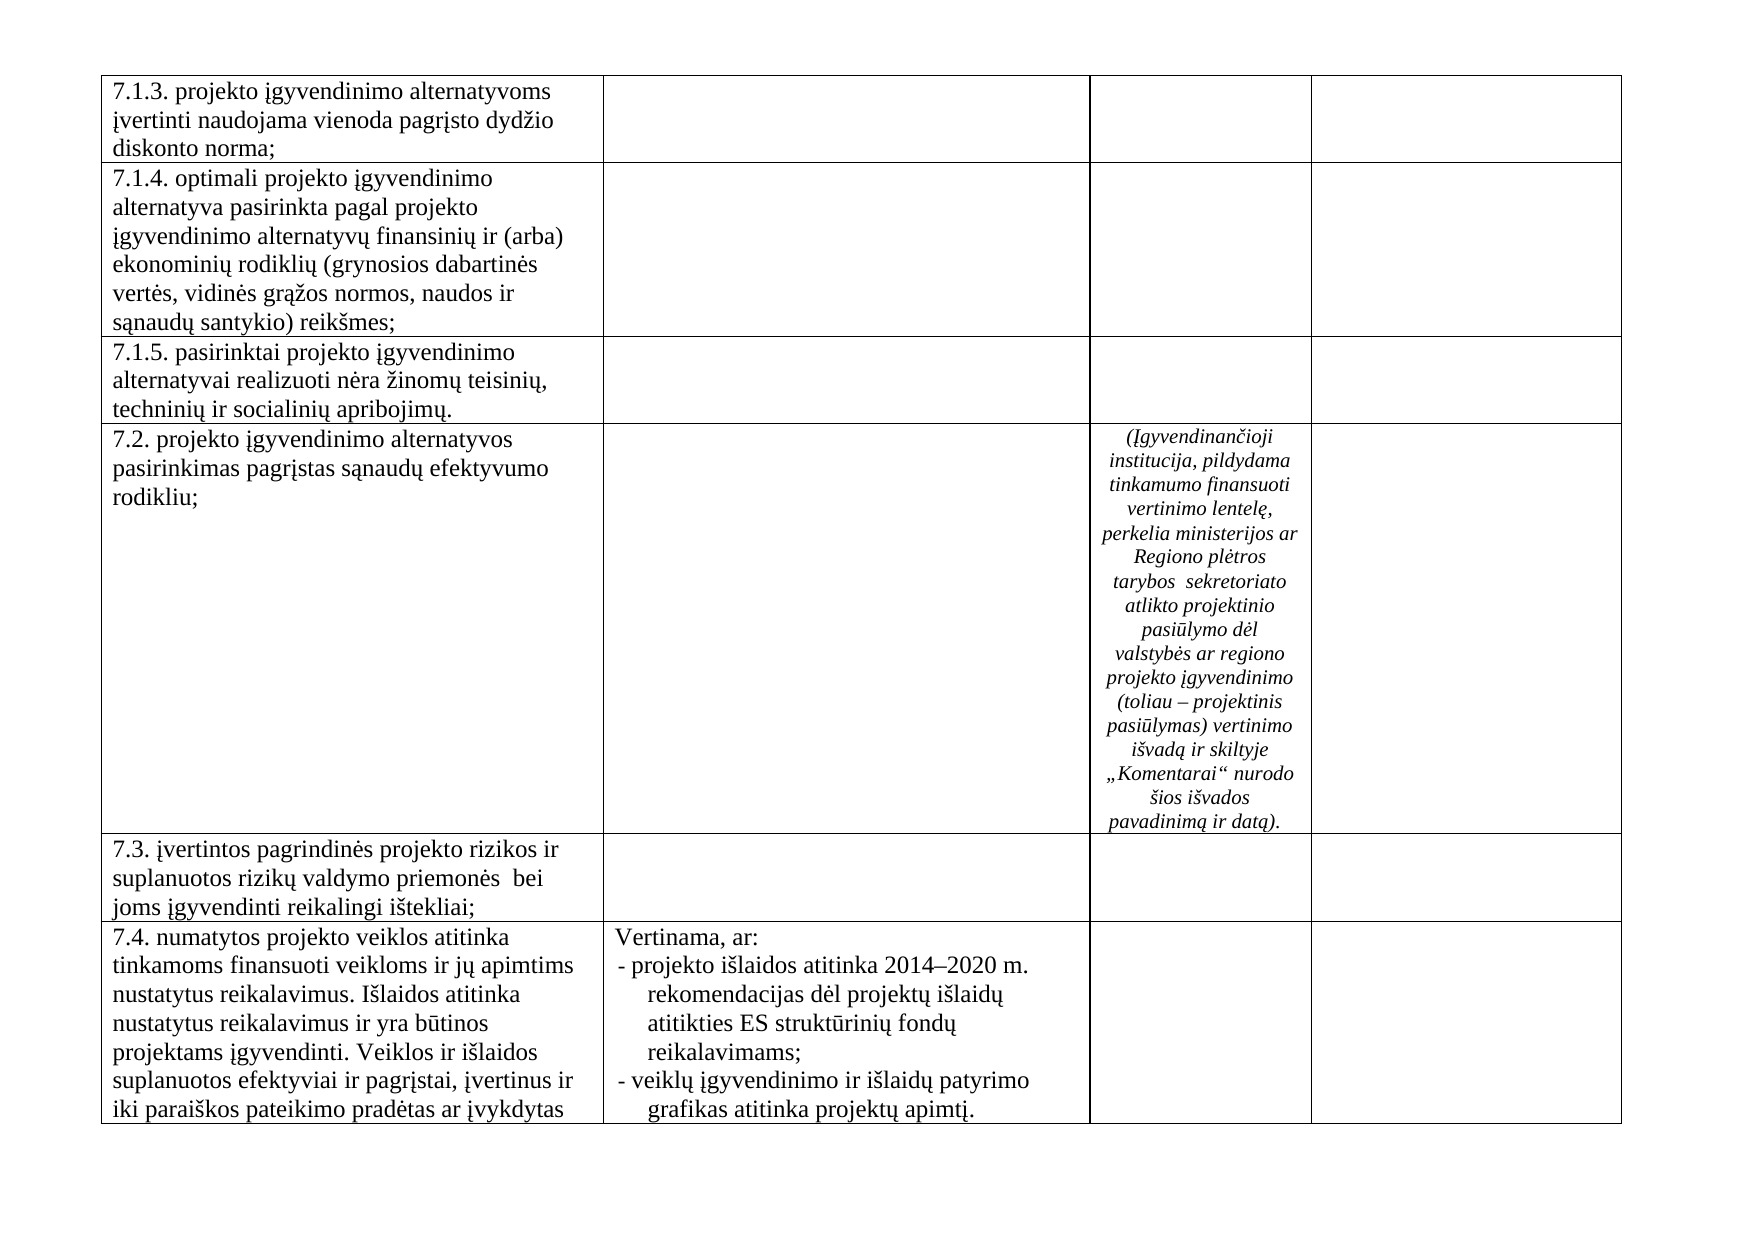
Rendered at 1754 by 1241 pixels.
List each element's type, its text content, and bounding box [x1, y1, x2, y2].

table_cell [1312, 76, 1621, 162]
table_cell [1091, 163, 1311, 336]
table_cell [1091, 922, 1311, 1123]
table_cell 7.1.5. pasirinktai projekto įgyvendinimo alternatyvai realizuoti nėra žinomų teisinių, techninių ir socialinių apribojimų. [102, 337, 603, 423]
table_cell 7.1.3. projekto įgyvendinimo alternatyvoms įvertinti naudojama vienoda pagrįsto dydžio diskonto norma; [102, 76, 603, 162]
table_cell 7.2. projekto įgyvendinimo alternatyvos pasirinkimas pagrįstas sąnaudų efektyvumo rodikliu; [102, 424, 603, 833]
table_cell (Įgyvendinančioji institucija, pildydama tinkamumo finansuoti vertinimo lentelę, perkelia ministerijos ar Regiono plėtros tarybos sekretoriato atlikto projektinio pasiūlymo dėl valstybės ar regiono projekto įgyvendinimo (toliau – projektinis pasiūlymas) vertinimo išvadą ir skiltyje „Komentarai“ nurodo šios išvados pavadinimą ir datą). [1091, 424, 1311, 833]
table_cell [1091, 834, 1311, 921]
table_cell [604, 424, 1089, 833]
table_cell 7.3. įvertintos pagrindinės projekto rizikos ir suplanuotos rizikų valdymo priemonės bei joms įgyvendinti reikalingi ištekliai; [102, 834, 603, 921]
table_cell [1091, 337, 1311, 423]
table_cell [604, 834, 1089, 921]
table_cell [604, 76, 1089, 162]
table_cell [604, 163, 1089, 336]
table_cell [1091, 76, 1311, 162]
table_cell [1312, 424, 1621, 833]
table_cell Vertinama, ar: - projekto išlaidos atitinka 2014–2020 m. rekomendacijas dėl projektų išlaidų atitikties ES struktūrinių fondų reikalavimams; - veiklų įgyvendinimo ir išlaidų patyrimo grafikas atitinka projektų apimtį. [604, 922, 1089, 1123]
table_cell [1312, 337, 1621, 423]
table_cell [604, 337, 1089, 423]
table_cell [1312, 163, 1621, 336]
table_cell [1312, 922, 1621, 1123]
table_cell 7.4. numatytos projekto veiklos atitinka tinkamoms finansuoti veikloms ir jų apimtims nustatytus reikalavimus. Išlaidos atitinka nustatytus reikalavimus ir yra būtinos projektams įgyvendinti. Veiklos ir išlaidos suplanuotos efektyviai ir pagrįstai, įvertinus ir iki paraiškos pateikimo pradėtas ar įvykdytas [102, 922, 603, 1123]
table_cell 7.1.4. optimali projekto įgyvendinimo alternatyva pasirinkta pagal projekto įgyvendinimo alternatyvų finansinių ir (arba) ekonominių rodiklių (grynosios dabartinės vertės, vidinės grąžos normos, naudos ir sąnaudų santykio) reikšmes; [102, 163, 603, 336]
table_cell [1312, 834, 1621, 921]
